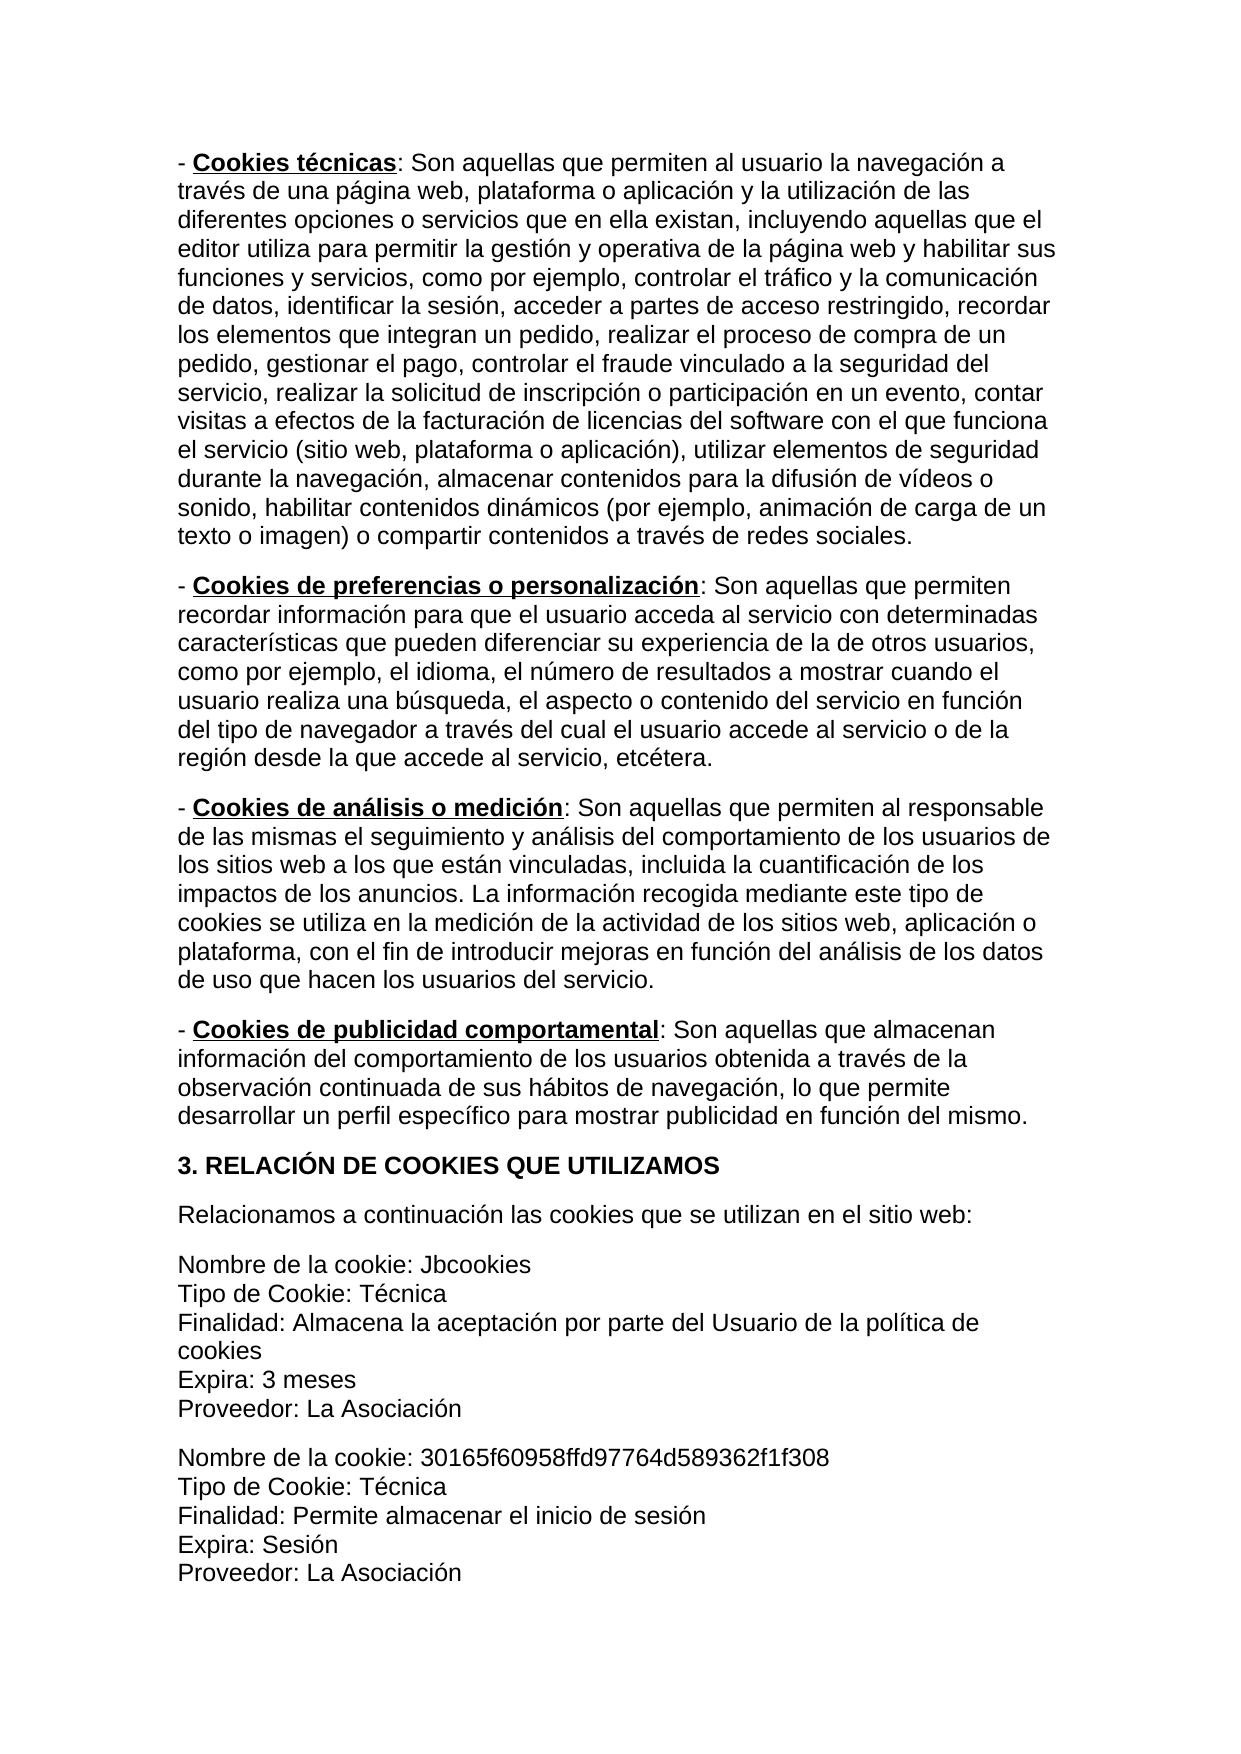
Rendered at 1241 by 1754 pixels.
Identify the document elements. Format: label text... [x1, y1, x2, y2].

text - Cookies de preferencias o personalización: Son aquellas que permiten recordar información para que el usuario acceda al servicio con determinadas características que pueden diferenciar su experiencia de la de otros usuarios, como por ejemplo, el idioma, el número de resultados a mostrar cuando el usuario realiza una búsqueda, el aspecto o contenido del servicio en función del tipo de navegador a través del cual el usuario accede al servicio o de la región desde la que accede al servicio, etcétera. [177, 571, 1063, 772]
text Nombre de la cookie: 30165f60958ffd97764d589362f1f308 Tipo de Cookie: Técnica Finalidad: Permite almacenar el inicio de sesión Expira: Sesión Proveedor: La Asociación [177, 1443, 1063, 1587]
text - Cookies de análisis o medición: Son aquellas que permiten al responsable de las mismas el seguimiento y análisis del comportamiento de los usuarios de los sitios web a los que están vinculadas, incluida la cuantificación de los impactos de los anuncios. La información recogida mediante este tipo de cookies se utiliza en la medición de la actividad de los sitios web, aplicación o plataforma, con el fin de introducir mejoras en función del análisis de los datos de uso que hacen los usuarios del servicio. [177, 793, 1063, 994]
text - Cookies de publicidad comportamental: Son aquellas que almacenan información del comportamiento de los usuarios obtenida a través de la observación continuada de sus hábitos de navegación, lo que permite desarrollar un perfil específico para mostrar publicidad en función del mismo. [177, 1015, 1063, 1130]
text Relacionamos a continuación las cookies que se utilizan en el sitio web: [177, 1201, 1063, 1229]
text 3. RELACIÓN DE COOKIES QUE UTILIZAMOS [177, 1151, 1063, 1180]
text Nombre de la cookie: Jbcookies Tipo de Cookie: Técnica Finalidad: Almacena la aceptación por parte del Usuario de la política de cookies Expira: 3 meses Proveedor: La Asociación [177, 1250, 1063, 1423]
text - Cookies técnicas: Son aquellas que permiten al usuario la navegación a través de una página web, plataforma o aplicación y la utilización de las diferentes opciones o servicios que en ella existan, incluyendo aquellas que el editor utiliza para permitir la gestión y operativa de la página web y habilitar sus funciones y servicios, como por ejemplo, controlar el tráfico y la comunicación de datos, identificar la sesión, acceder a partes de acceso restringido, recordar los elementos que integran un pedido, realizar el proceso de compra de un pedido, gestionar el pago, controlar el fraude vinculado a la seguridad del servicio, realizar la solicitud de inscripción o participación en un evento, contar visitas a efectos de la facturación de licencias del software con el que funciona el servicio (sitio web, plataforma o aplicación), utilizar elementos de seguridad durante la navegación, almacenar contenidos para la difusión de vídeos o sonido, habilitar contenidos dinámicos (por ejemplo, animación de carga de un texto o imagen) o compartir contenidos a través de redes sociales. [177, 148, 1063, 550]
